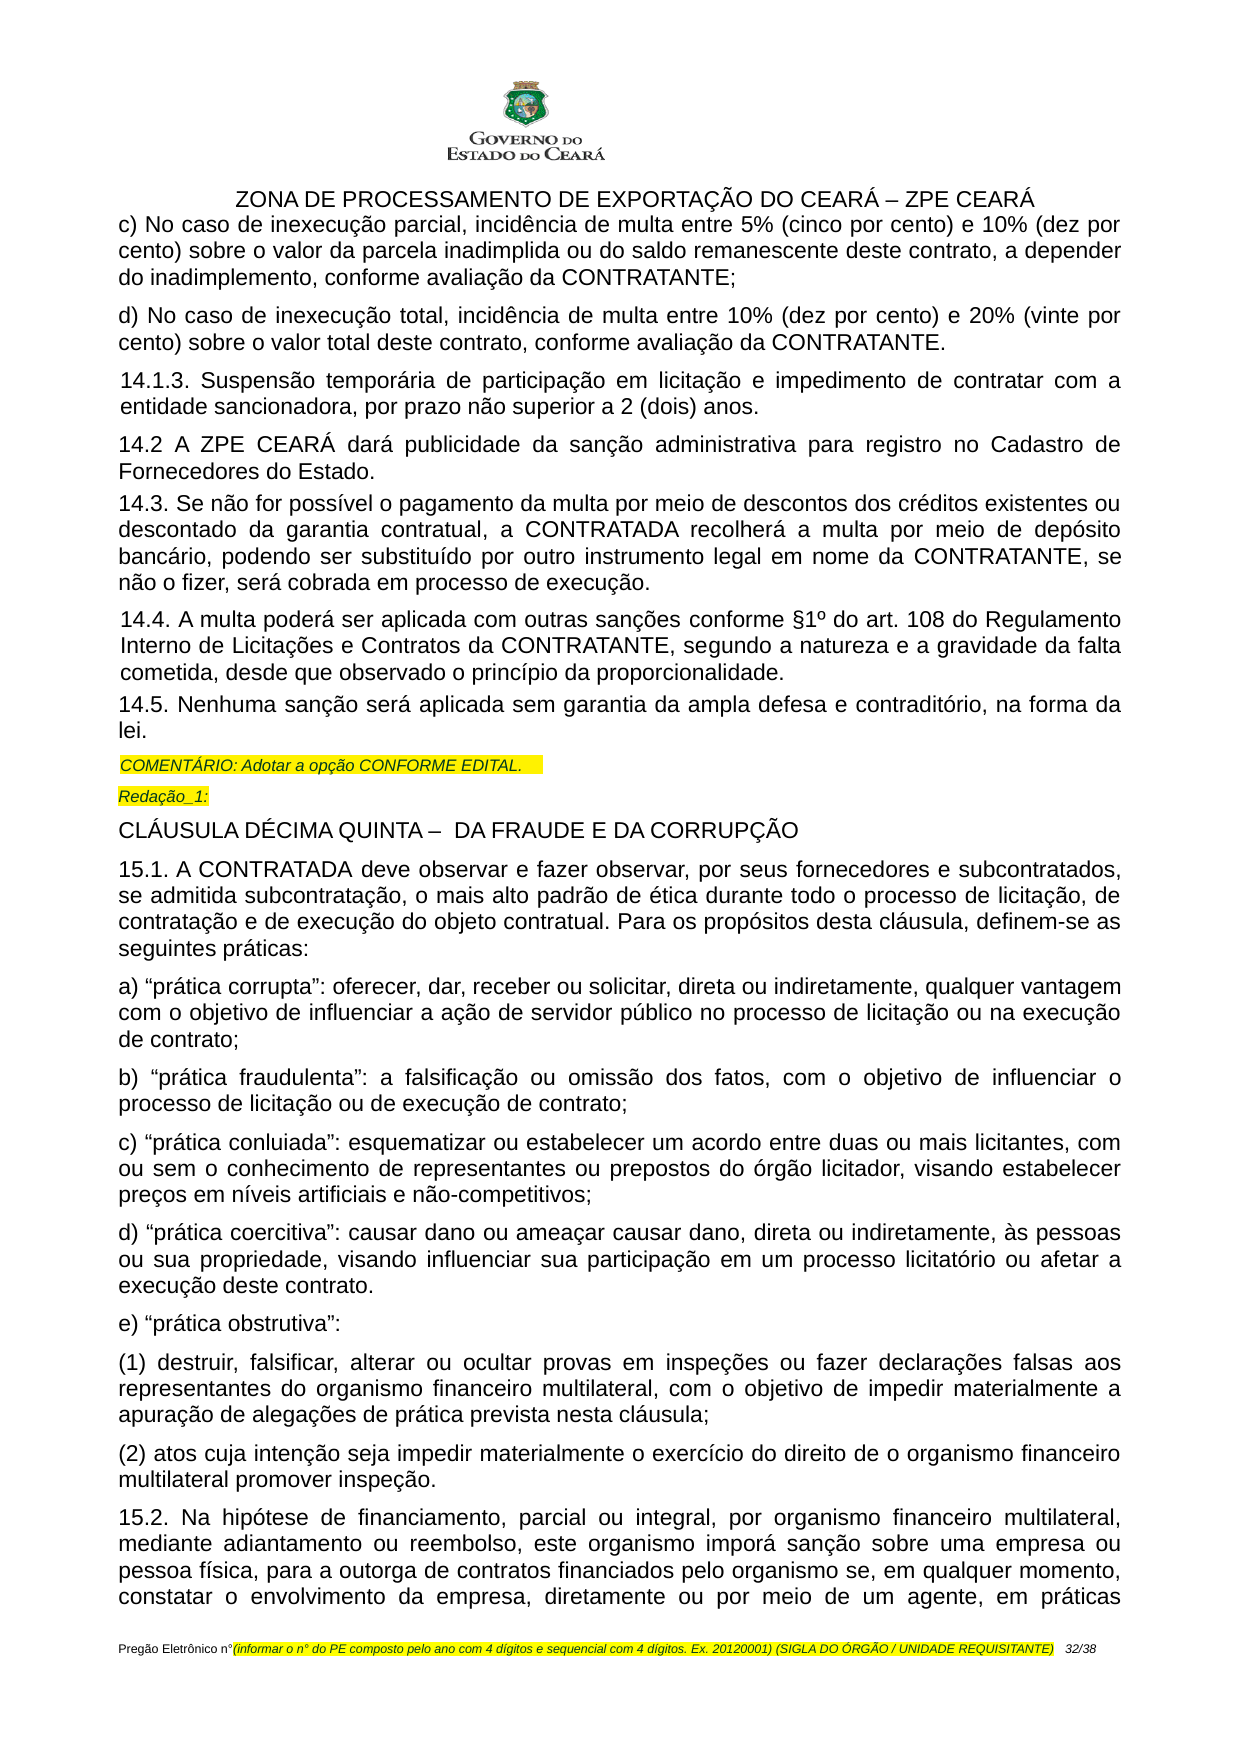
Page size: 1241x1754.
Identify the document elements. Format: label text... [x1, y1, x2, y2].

text 14.3. Se não for possível o pagamento da multa por meio de descontos dos créditos existentes ou descontado da garantia contratual, a CONTRATADA recolherá a multa por meio de depósito bancário, podendo ser substituído por outro instrumento legal em nome da CONTRATANTE, se não o fizer, será cobrada em processo de execução. [118, 490, 1122, 595]
text 14.4. A multa poderá ser aplicada com outras sanções conforme §1º do art. 108 do Regulamento Interno de Licitações e Contratos da CONTRATANTE, segundo a natureza e a gravidade da falta cometida, desde que observado o princípio da proporcionalidade. [120, 606, 1122, 685]
text (1) destruir, falsificar, alterar ou ocultar provas em inspeções ou fazer declarações falsas aos representantes do organismo financeiro multilateral, com o objetivo de impedir materialmente a apuração de alegações de prática prevista nesta cláusula; [118, 1348, 1122, 1428]
text 14.2 A ZPE CEARÁ dará publicidade da sanção administrativa para registro no Cadastro de Fornecedores do Estado. [118, 431, 1122, 484]
text 14.5. Nenhuma sanção será aplicada sem garantia da ampla defesa e contraditório, na forma da lei. [118, 691, 1122, 743]
text a) “prática corrupta”: oferecer, dar, receber ou solicitar, direta ou indiretamente, qualquer vantagem com o objetivo de influenciar a ação de servidor público no processo de licitação ou na execução de contrato; [118, 973, 1122, 1052]
text Redação_1: [118, 786, 1123, 806]
text c) No caso de inexecução parcial, incidência de multa entre 5% (cinco por cento) e 10% (dez por cento) sobre o valor da parcela inadimplida ou do saldo remanescente deste contrato, a depender do inadimplemento, conforme avaliação da CONTRATANTE; [118, 211, 1122, 290]
text 15.1. A CONTRATADA deve observar e fazer observar, por seus fornecedores e subcontratados, se admitida subcontratação, o mais alto padrão de ética durante todo o processo de licitação, de contratação e de execução do objeto contratual. Para os propósitos desta cláusula, definem-se as seguintes práticas: [118, 856, 1122, 961]
text d) No caso de inexecução total, incidência de multa entre 10% (dez por cento) e 20% (vinte por cento) sobre o valor total deste contrato, conforme avaliação da CONTRATANTE. [118, 302, 1122, 355]
text (2) atos cuja intenção seja impedir materialmente o exercício do direito de o organismo financeiro multilateral promover inspeção. [118, 1439, 1122, 1492]
text CLÁUSULA DÉCIMA QUINTA – DA FRAUDE E DA CORRUPÇÃO [118, 817, 1122, 844]
text COMENTÁRIO: Adotar a opção CONFORME EDITAL. [120, 755, 1122, 774]
text c) “prática conluiada”: esquematizar ou estabelecer um acordo entre duas ou mais licitantes, com ou sem o conhecimento de representantes ou prepostos do órgão licitador, visando estabelecer preços em níveis artificiais e não-competitivos; [118, 1128, 1122, 1207]
text e) “prática obstrutiva”: [118, 1310, 1122, 1337]
text 15.2. Na hipótese de financiamento, parcial ou integral, por organismo financeiro multilateral, mediante adiantamento ou reembolso, este organismo imporá sanção sobre uma empresa ou pessoa física, para a outorga de contratos financiados pelo organismo se, em qualquer momento, constatar o envolvimento da empresa, diretamente ou por meio de um agente, em práticas [118, 1504, 1122, 1609]
text b) “prática fraudulenta”: a falsificação ou omissão dos fatos, com o objetivo de influenciar o processo de licitação ou de execução de contrato; [118, 1064, 1122, 1117]
text d) “prática coercitiva”: causar dano ou ameaçar causar dano, direta ou indiretamente, às pessoas ou sua propriedade, visando influenciar sua participação em um processo licitatório ou afetar a execução deste contrato. [118, 1219, 1122, 1298]
text 14.1.3. Suspensão temporária de participação em licitação e impedimento de contratar com a entidade sancionadora, por prazo não superior a 2 (dois) anos. [120, 367, 1122, 419]
